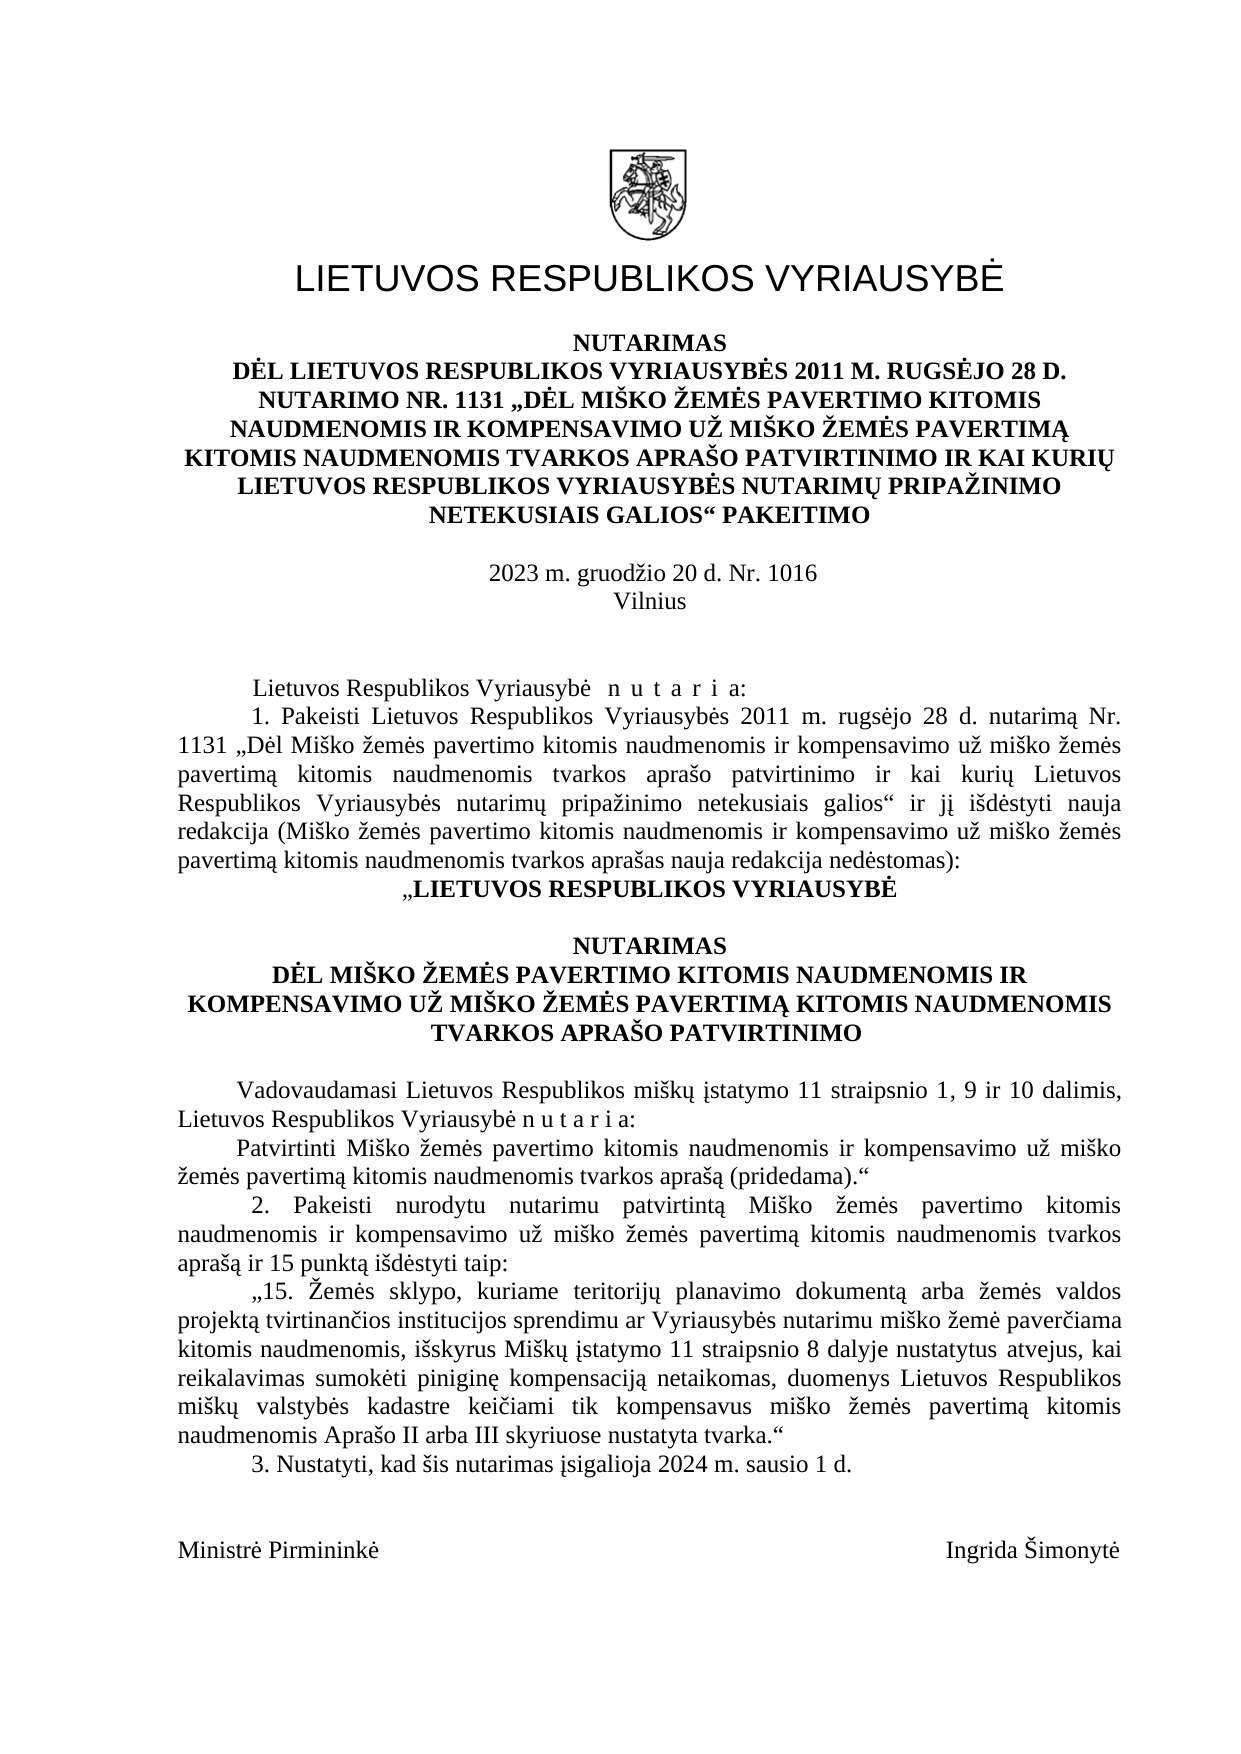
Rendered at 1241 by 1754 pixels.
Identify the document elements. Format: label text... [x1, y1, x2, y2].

text DĖL LIETUVOS RESPUBLIKOS VYRIAUSYBĖS 2011 M. rugsėjo 28 D. NUTARIMO NR. 1131 „DĖL miško žemės pavertimo kitomis naudmenomis ir kompensavimo už miško žemės pavertimą kitomis naudmenomis tvarkos aprašo patvirtinimo ir kai kurių lietuvos respublikos vyriausybės nutarimų pripažinimo netekusiais galios“ PAKEITIMO [177, 356, 1122, 529]
text 2. Pakeisti nurodytu nutarimu patvirtintą Miško žemės pavertimo kitomis naudmenomis ir kompensavimo už miško žemės pavertimą kitomis naudmenomis tvarkos aprašą ir 15 punktą išdėstyti taip: [177, 1190, 1122, 1276]
text NUTARIMAS [177, 931, 1122, 960]
text „15. Žemės sklypo, kuriame teritorijų planavimo dokumentą arba žemės valdos projektą tvirtinančios institucijos sprendimu ar Vyriausybės nutarimu miško žemė paverčiama kitomis naudmenomis, išskyrus Miškų įstatymo 11 straipsnio 8 dalyje nustatytus atvejus, kai reikalavimas sumokėti piniginę kompensaciją netaikomas, duomenys Lietuvos Respublikos miškų valstybės kadastre keičiami tik kompensavus miško žemės pavertimą kitomis naudmenomis Aprašo II arba III skyriuose nustatyta tvarka.“ [177, 1276, 1122, 1449]
text 3. Nustatyti, kad šis nutarimas įsigalioja 2024 m. sausio 1 d. [177, 1449, 1122, 1478]
text DĖL miško žemės pavertimo kitomis naudmenomis ir kompensavimo už miško žemės pavertimą kitomis naudmenomis tvarkos aprašo patvirtinimo [177, 960, 1122, 1046]
text 1. Pakeisti Lietuvos Respublikos Vyriausybės 2011 m. rugsėjo 28 d. nutarimą Nr. 1131 „Dėl Miško žemės pavertimo kitomis naudmenomis ir kompensavimo už miško žemės pavertimą kitomis naudmenomis tvarkos aprašo patvirtinimo ir kai kurių Lietuvos Respublikos Vyriausybės nutarimų pripažinimo netekusiais galios“ ir jį išdėstyti nauja redakcija (Miško žemės pavertimo kitomis naudmenomis ir kompensavimo už miško žemės pavertimą kitomis naudmenomis tvarkos aprašas nauja redakcija nedėstomas): [177, 701, 1122, 874]
text Lietuvos Respublikos Vyriausybė nutaria: [177, 673, 1122, 701]
text Lietuvos Respublikos Vyriausybė [177, 256, 1122, 299]
text nutarimas [177, 328, 1122, 356]
text Ministrė Pirmininkė Ingrida Šimonytė [177, 1535, 1122, 1564]
text 2023 m. gruodžio 20 d. Nr. 1016 [177, 558, 1122, 586]
text Patvirtinti Miško žemės pavertimo kitomis naudmenomis ir kompensavimo už miško žemės pavertimą kitomis naudmenomis tvarkos aprašą (pridedama).“ [177, 1133, 1122, 1190]
text „Lietuvos Respublikos Vyriausybė [177, 874, 1122, 903]
text Vadovaudamasi Lietuvos Respublikos miškų įstatymo 11 straipsnio 1, 9 ir 10 dalimis, Lietuvos Respublikos Vyriausybė n u t a r i a: [177, 1075, 1122, 1133]
text Vilnius [177, 586, 1122, 615]
